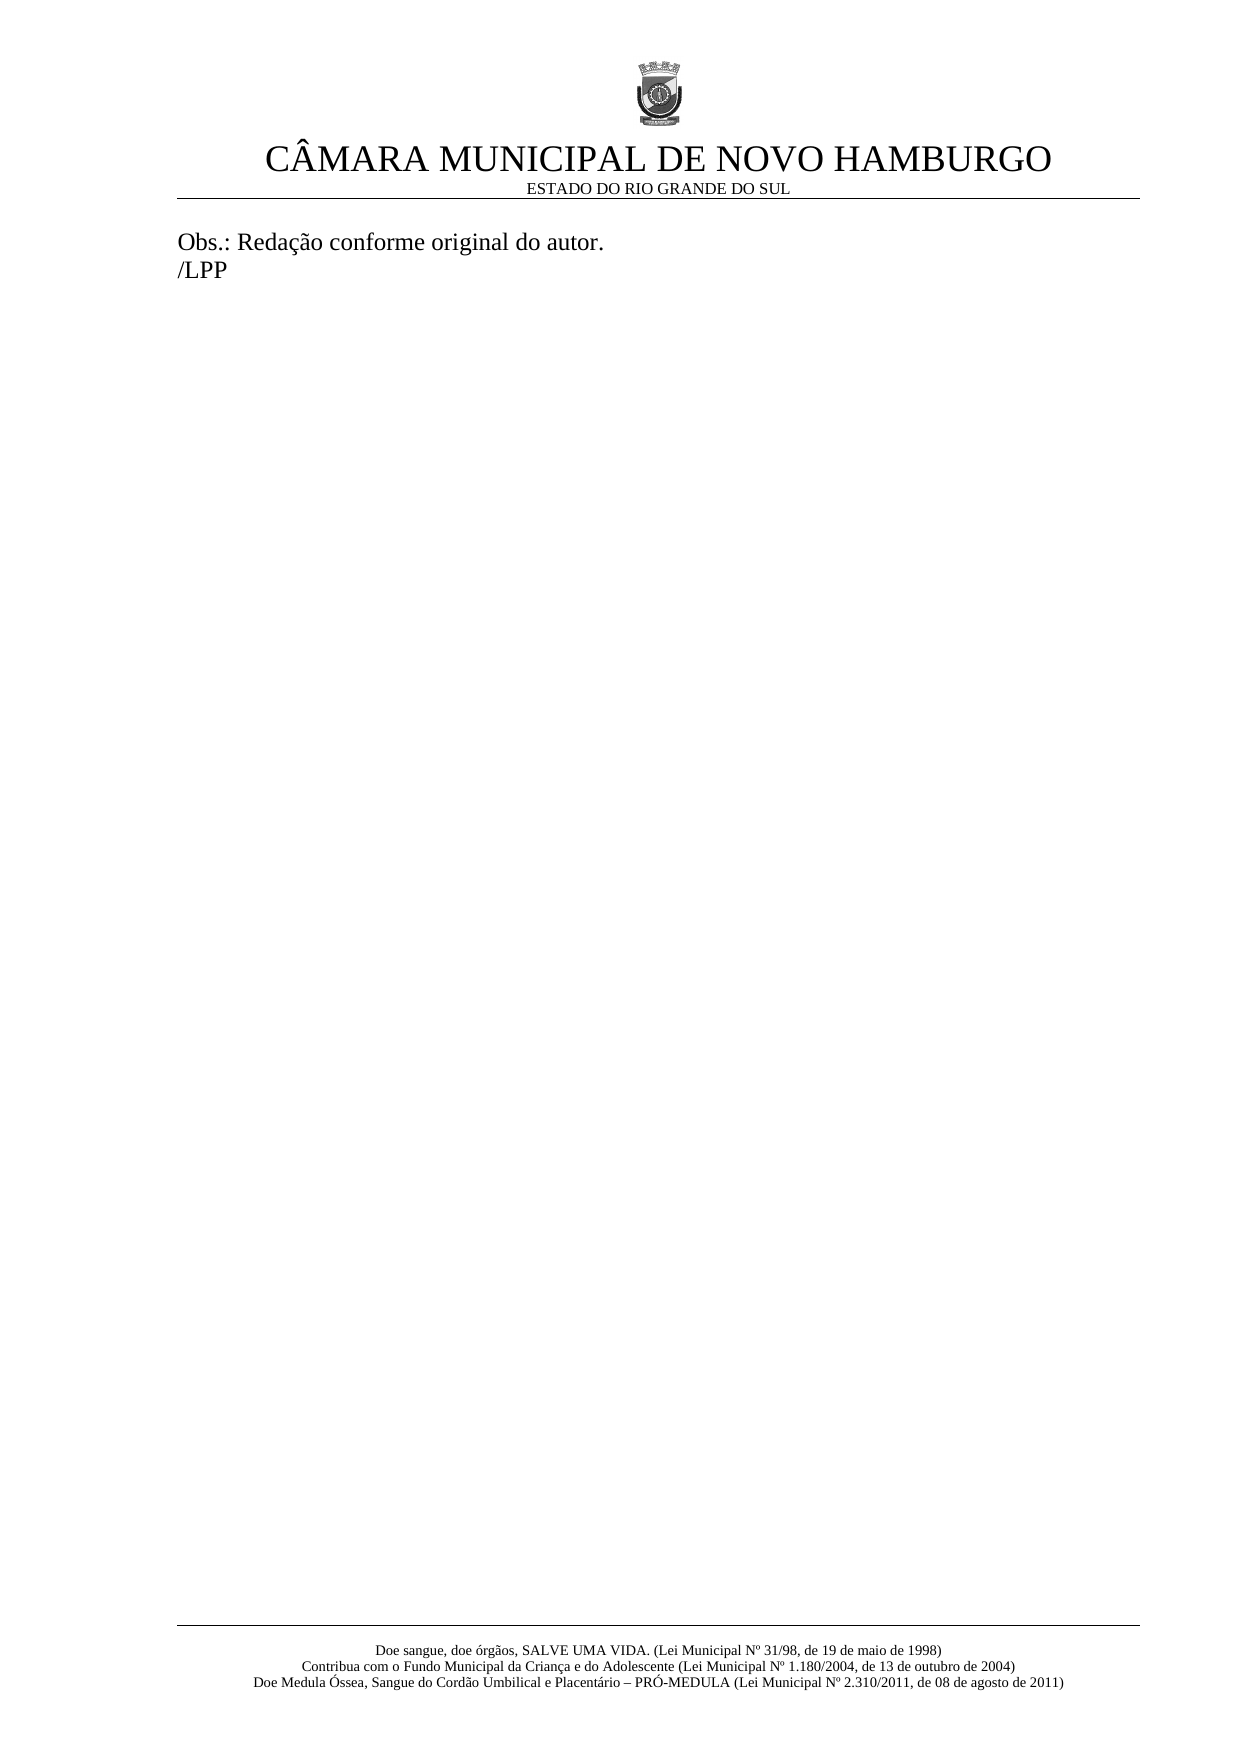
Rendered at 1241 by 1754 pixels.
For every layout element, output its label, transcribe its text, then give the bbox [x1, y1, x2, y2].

text Obs.: Redação conforme original do autor. [177, 228, 1140, 256]
text /LPP [177, 256, 1140, 284]
